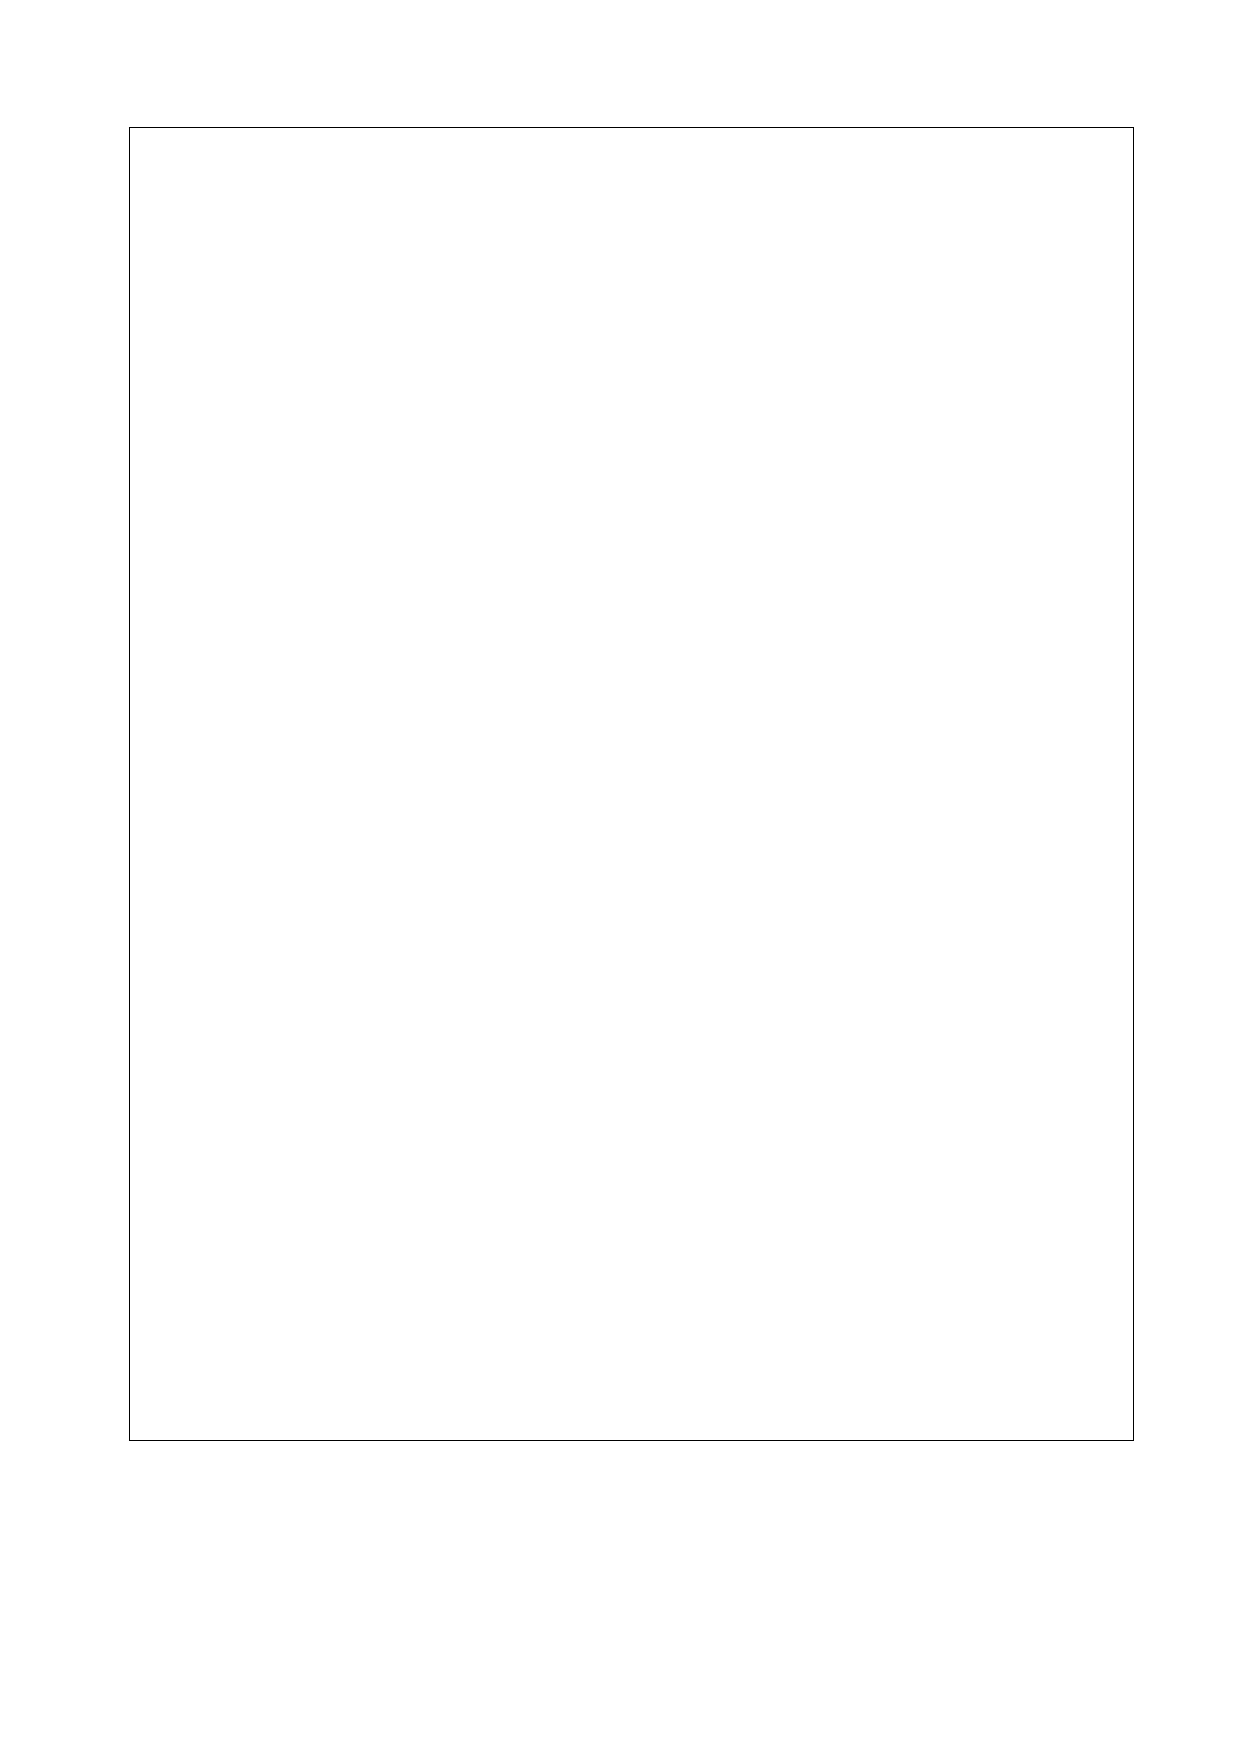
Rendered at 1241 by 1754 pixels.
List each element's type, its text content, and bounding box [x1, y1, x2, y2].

table_cell 150~200字簡介 具體事蹟或經歷/推展本市運動具體效益(以近2年為主)： (一) (二) (三) [130, 128, 1133, 1439]
